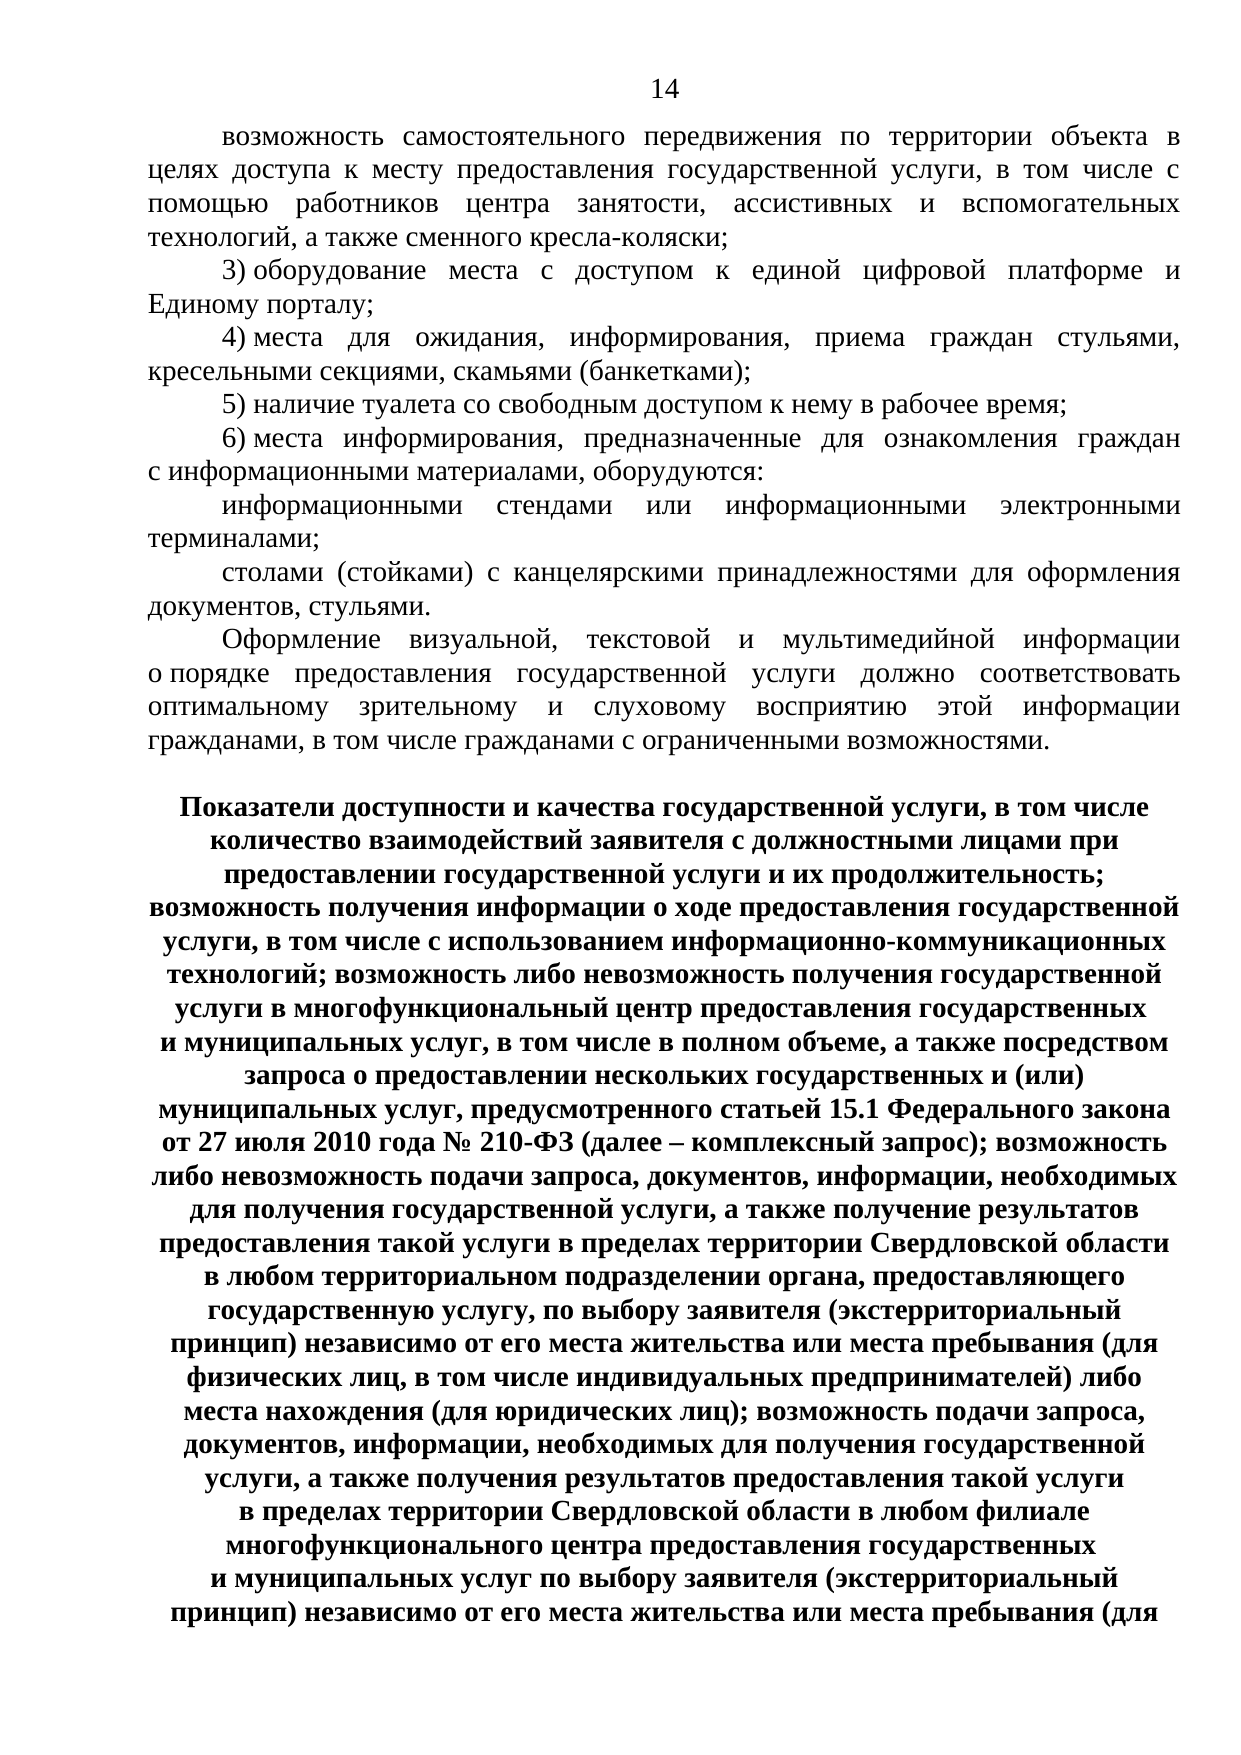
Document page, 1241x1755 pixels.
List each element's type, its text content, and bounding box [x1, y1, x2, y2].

text 3) оборудование места с доступом к единой цифровой платформе и Единому порталу; [148, 252, 1181, 319]
text 4) места для ожидания, информирования, приема граждан стульями, кресельными секциями, скамьями (банкетками); [148, 319, 1181, 386]
text Оформление визуальной, текстовой и мультимедийной информации о порядке предоставления государственной услуги должно соответствовать оптимальному зрительному и слуховому восприятию этой информации гражданами, в том числе гражданами с ограниченными возможностями. [148, 621, 1181, 755]
text возможность самостоятельного передвижения по территории объекта в целях доступа к месту предоставления государственной услуги, в том числе с помощью работников центра занятости, ассистивных и вспомогательных технологий, а также сменного кресла-коляски; [148, 118, 1181, 252]
text информационными стендами или информационными электронными терминалами; [148, 487, 1181, 554]
text 5) наличие туалета со свободным доступом к нему в рабочее время; [148, 386, 1181, 420]
text столами (стойками) с канцелярскими принадлежностями для оформления документов, стульями. [148, 554, 1181, 621]
text Показатели доступности и качества государственной услуги, в том числе количество взаимодействий заявителя с должностными лицами при предоставлении государственной услуги и их продолжительность; возможность получения информации о ходе предоставления государственной услуги, в том числе с использованием информационно-коммуникационных технологий; возможность либо невозможность получения государственной услуги в многофункциональный центр предоставления государственных и муниципальных услуг, в том числе в полном объеме, а также посредством запроса о предоставлении нескольких государственных и (или) муниципальных услуг, предусмотренного статьей 15.1 Федерального закона от 27 июля 2010 года № 210-ФЗ (далее – комплексный запрос); возможность либо невозможность подачи запроса, документов, информации, необходимых для получения государственной услуги, а также получение результатов предоставления такой услуги в пределах территории Свердловской области в любом территориальном подразделении органа, предоставляющего государственную услугу, по выбору заявителя (экстерриториальный принцип) независимо от его места жительства или места пребывания (для физических лиц, в том числе индивидуальных предпринимателей) либо места нахождения (для юридических лиц); возможность подачи запроса, документов, информации, необходимых для получения государственной услуги, а также получения результатов предоставления такой услуги в пределах территории Свердловской области в любом филиале многофункционального центра предоставления государственных и муниципальных услуг по выбору заявителя (экстерриториальный принцип) независимо от его места жительства или места пребывания (для [148, 789, 1181, 1627]
text 6) места информирования, предназначенные для ознакомления граждан с информационными материалами, оборудуются: [148, 420, 1181, 487]
